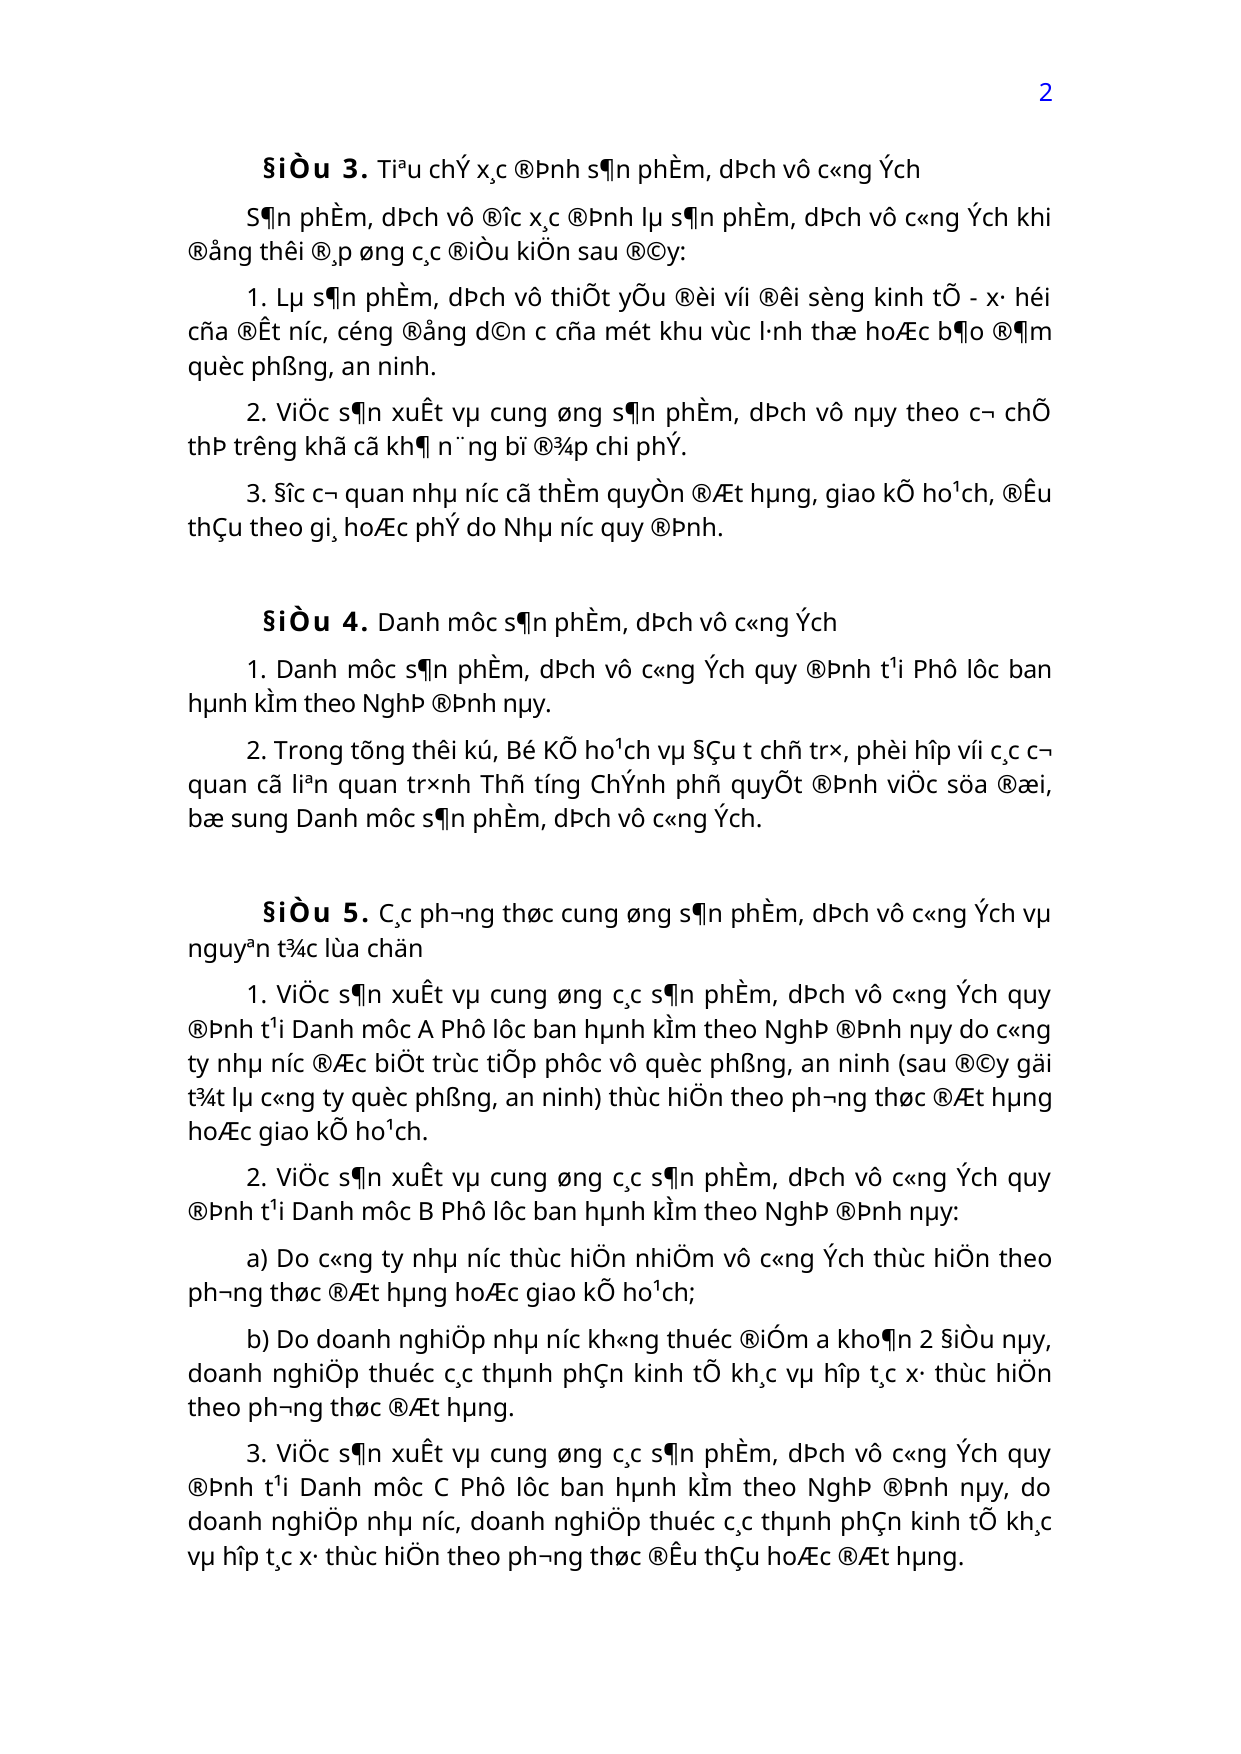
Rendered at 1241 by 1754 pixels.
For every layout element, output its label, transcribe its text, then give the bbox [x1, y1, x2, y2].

text 2. ViÖc s¶n xuÊt vµ cung øng c¸c s¶n phÈm, dÞch vô c«ng Ých quy ®Þnh t¹i Danh môc B Phô lôc ban hµnh kÌm theo NghÞ ®Þnh nµy: [187, 1160, 1053, 1228]
text §iÒu 5. C¸c ph­¬ng thøc cung øng s¶n phÈm, dÞch vô c«ng Ých vµ nguyªn t¾c lùa chän [187, 894, 1053, 965]
text §iÒu 3. Tiªu chÝ x¸c ®Þnh s¶n phÈm, dÞch vô c«ng Ých [187, 150, 1053, 187]
text a) Do c«ng ty nhµ n­íc thùc hiÖn nhiÖm vô c«ng Ých thùc hiÖn theo ph­¬ng thøc ®Æt hµng hoÆc giao kÕ ho¹ch; [187, 1241, 1053, 1309]
text S¶n phÈm, dÞch vô ®­îc x¸c ®Þnh lµ s¶n phÈm, dÞch vô c«ng Ých khi ®ång thêi ®¸p øng c¸c ®iÒu kiÖn sau ®©y: [187, 199, 1053, 267]
text 3. §­îc c¬ quan nhµ n­íc cã thÈm quyÒn ®Æt hµng, giao kÕ ho¹ch, ®Êu thÇu theo gi¸ hoÆc phÝ do Nhµ n­íc quy ®Þnh. [187, 475, 1053, 543]
text 3. ViÖc s¶n xuÊt vµ cung øng c¸c s¶n phÈm, dÞch vô c«ng Ých quy ®Þnh t¹i Danh môc C Phô lôc ban hµnh kÌm theo NghÞ ®Þnh nµy, do doanh nghiÖp nhµ n­íc, doanh nghiÖp thuéc c¸c thµnh phÇn kinh tÕ kh¸c vµ hîp t¸c x· thùc hiÖn theo ph­¬ng thøc ®Êu thÇu hoÆc ®Æt hµng. [187, 1436, 1053, 1572]
text 2. Trong tõng thêi kú, Bé KÕ ho¹ch vµ §Çu t­ chñ tr×, phèi hîp víi c¸c c¬ quan cã liªn quan tr×nh Thñ t­íng ChÝnh phñ quyÕt ®Þnh viÖc söa ®æi, bæ sung Danh môc s¶n phÈm, dÞch vô c«ng Ých. [187, 732, 1053, 835]
text 1. Danh môc s¶n phÈm, dÞch vô c«ng Ých quy ®Þnh t¹i Phô lôc ban hµnh kÌm theo NghÞ ®Þnh nµy. [187, 652, 1053, 720]
text b) Do doanh nghiÖp nhµ n­íc kh«ng thuéc ®iÓm a kho¶n 2 §iÒu nµy, doanh nghiÖp thuéc c¸c thµnh phÇn kinh tÕ kh¸c vµ hîp t¸c x· thùc hiÖn theo ph­¬ng thøc ®Æt hµng. [187, 1321, 1053, 1423]
text 1. Lµ s¶n phÈm, dÞch vô thiÕt yÕu ®èi víi ®êi sèng kinh tÕ - x· héi cña ®Êt n­íc, céng ®ång d©n c­ cña mét khu vùc l·nh thæ hoÆc b¶o ®¶m quèc phßng, an ninh. [187, 280, 1053, 382]
text §iÒu 4. Danh môc s¶n phÈm, dÞch vô c«ng Ých [187, 602, 1053, 639]
text 2. ViÖc s¶n xuÊt vµ cung øng s¶n phÈm, dÞch vô nµy theo c¬ chÕ thÞ tr­êng khã cã kh¶ n¨ng bï ®¾p chi phÝ. [187, 395, 1053, 463]
text 1. ViÖc s¶n xuÊt vµ cung øng c¸c s¶n phÈm, dÞch vô c«ng Ých quy ®Þnh t¹i Danh môc A Phô lôc ban hµnh kÌm theo NghÞ ®Þnh nµy do c«ng ty nhµ n­íc ®Æc biÖt trùc tiÕp phôc vô quèc phßng, an ninh (sau ®©y gäi t¾t lµ c«ng ty quèc phßng, an ninh) thùc hiÖn theo ph­¬ng thøc ®Æt hµng hoÆc giao kÕ ho¹ch. [187, 977, 1053, 1147]
